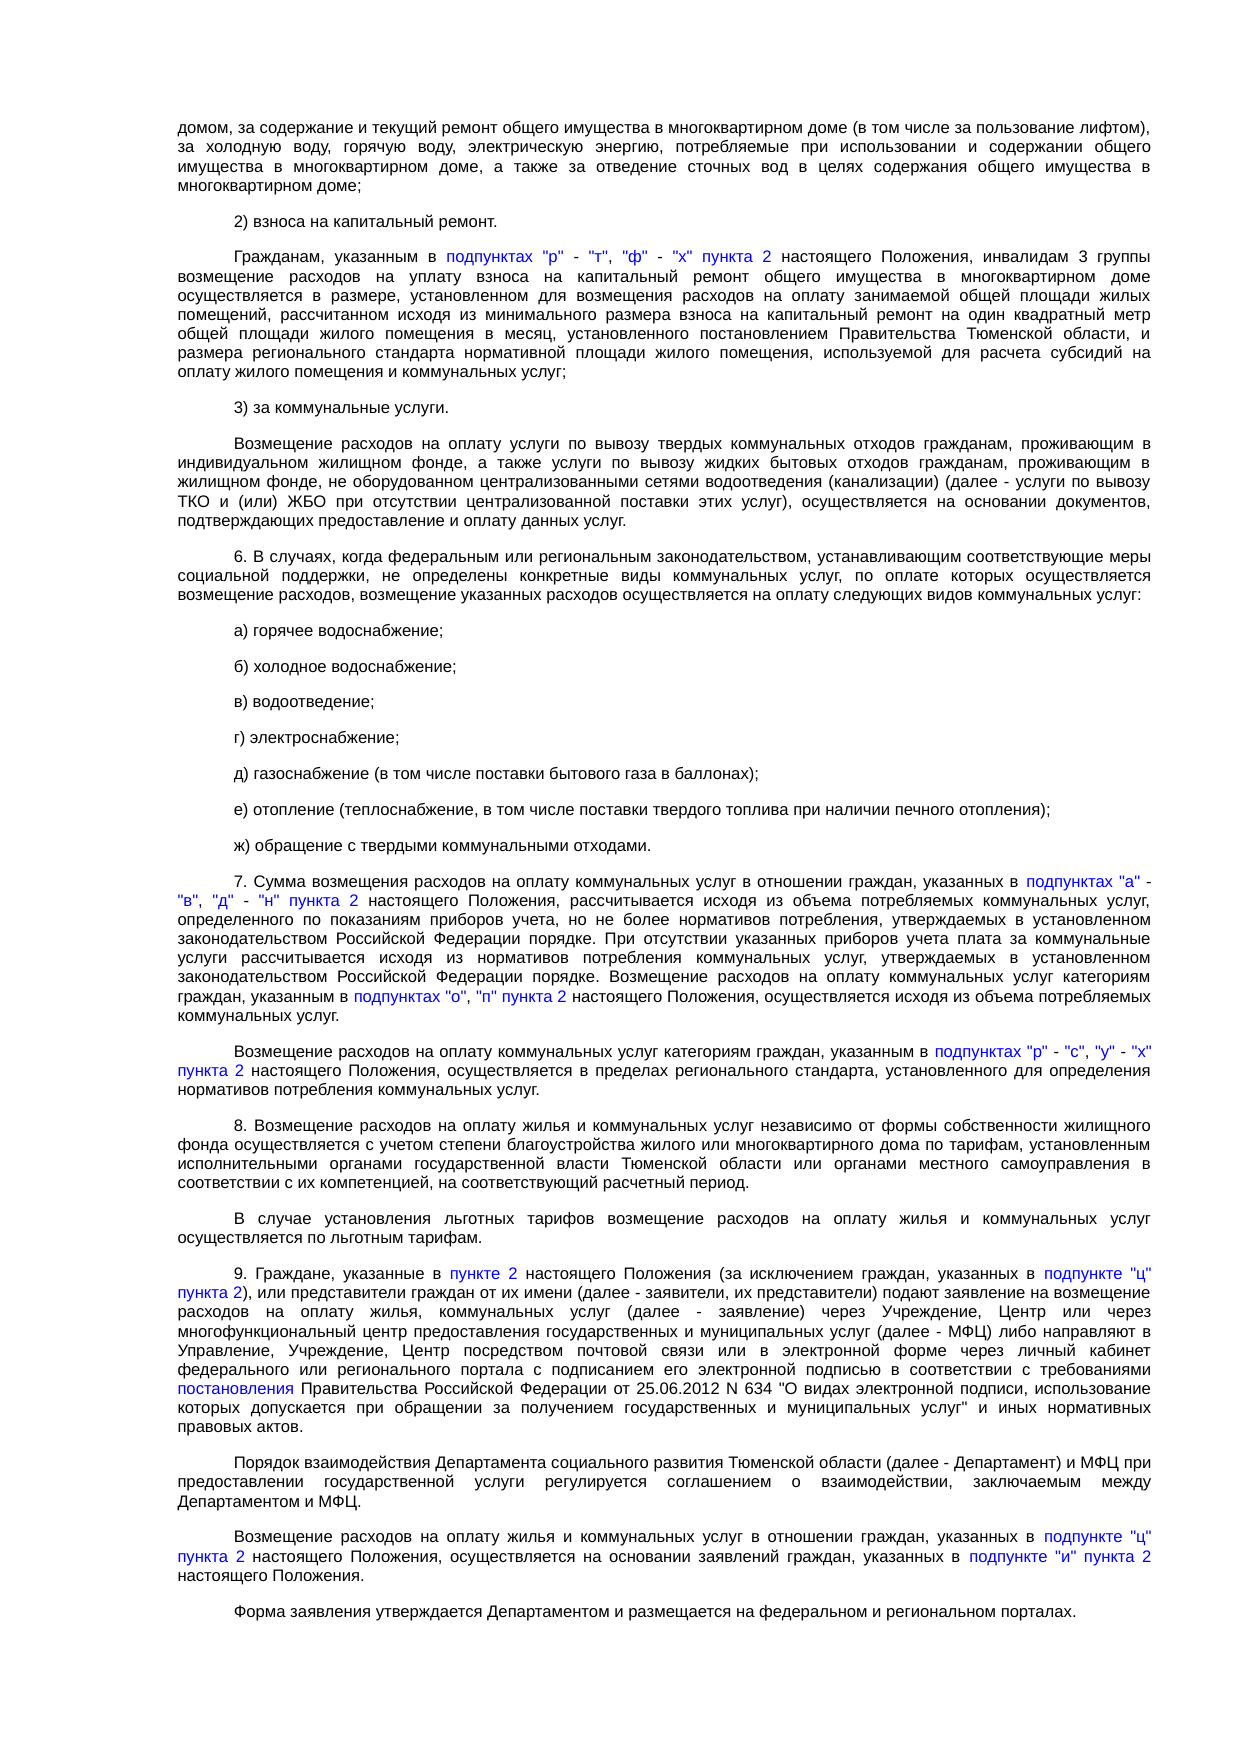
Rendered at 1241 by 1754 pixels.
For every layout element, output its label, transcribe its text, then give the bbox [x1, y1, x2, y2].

text 7. Сумма возмещения расходов на оплату коммунальных услуг в отношении граждан, указанных в подпунктах "а" - "в", "д" - "н" пункта 2 настоящего Положения, рассчитывается исходя из объема потребляемых коммунальных услуг, определенного по показаниям приборов учета, но не более нормативов потребления, утверждаемых в установленном законодательством Российской Федерации порядке. При отсутствии указанных приборов учета плата за коммунальные услуги рассчитывается исходя из нормативов потребления коммунальных услуг, утверждаемых в установленном законодательством Российской Федерации порядке. Возмещение расходов на оплату коммунальных услуг категориям граждан, указанным в подпунктах "о", "п" пункта 2 настоящего Положения, осуществляется исходя из объема потребляемых коммунальных услуг. [177, 871, 1152, 1025]
text Гражданам, указанным в подпунктах "р" - "т", "ф" - "х" пункта 2 настоящего Положения, инвалидам 3 группы возмещение расходов на уплату взноса на капитальный ремонт общего имущества в многоквартирном доме осуществляется в размере, установленном для возмещения расходов на оплату занимаемой общей площади жилых помещений, рассчитанном исходя из минимального размера взноса на капитальный ремонт на один квадратный метр общей площади жилого помещения в месяц, установленного постановлением Правительства Тюменской области, и размера регионального стандарта нормативной площади жилого помещения, используемой для расчета субсидий на оплату жилого помещения и коммунальных услуг; [177, 247, 1152, 381]
text б) холодное водоснабжение; [177, 656, 1152, 676]
text ж) обращение с твердыми коммунальными отходами. [177, 836, 1152, 855]
text 9. Граждане, указанные в пункте 2 настоящего Положения (за исключением граждан, указанных в подпункте "ц" пункта 2), или представители граждан от их имени (далее - заявители, их представители) подают заявление на возмещение расходов на оплату жилья, коммунальных услуг (далее - заявление) через Учреждение, Центр или через многофункциональный центр предоставления государственных и муниципальных услуг (далее - МФЦ) либо направляют в Управление, Учреждение, Центр посредством почтовой связи или в электронной форме через личный кабинет федерального или регионального портала с подписанием его электронной подписью в соответствии с требованиями постановления Правительства Российской Федерации от 25.06.2012 N 634 "О видах электронной подписи, использование которых допускается при обращении за получением государственных и муниципальных услуг" и иных нормативных правовых актов. [177, 1264, 1152, 1436]
text Форма заявления утверждается Департаментом и размещается на федеральном и региональном порталах. [177, 1601, 1152, 1621]
text Возмещение расходов на оплату услуги по вывозу твердых коммунальных отходов гражданам, проживающим в индивидуальном жилищном фонде, а также услуги по вывозу жидких бытовых отходов гражданам, проживающим в жилищном фонде, не оборудованном централизованными сетями водоотведения (канализации) (далее - услуги по вывозу ТКО и (или) ЖБО при отсутствии централизованной поставки этих услуг), осуществляется на основании документов, подтверждающих предоставление и оплату данных услуг. [177, 434, 1152, 530]
text Возмещение расходов на оплату коммунальных услуг категориям граждан, указанным в подпунктах "р" - "с", "у" - "х" пункта 2 настоящего Положения, осуществляется в пределах регионального стандарта, установленного для определения нормативов потребления коммунальных услуг. [177, 1041, 1152, 1099]
text В случае установления льготных тарифов возмещение расходов на оплату жилья и коммунальных услуг осуществляется по льготным тарифам. [177, 1209, 1152, 1247]
text Возмещение расходов на оплату жилья и коммунальных услуг в отношении граждан, указанных в подпункте "ц" пункта 2 настоящего Положения, осуществляется на основании заявлений граждан, указанных в подпункте "и" пункта 2 настоящего Положения. [177, 1527, 1152, 1585]
text г) электроснабжение; [177, 728, 1152, 747]
text в) водоотведение; [177, 692, 1152, 711]
text е) отопление (теплоснабжение, в том числе поставки твердого топлива при наличии печного отопления); [177, 800, 1152, 819]
text а) горячее водоснабжение; [177, 621, 1152, 640]
text 8. Возмещение расходов на оплату жилья и коммунальных услуг независимо от формы собственности жилищного фонда осуществляется с учетом степени благоустройства жилого или многоквартирного дома по тарифам, установленным исполнительными органами государственной власти Тюменской области или органами местного самоуправления в соответствии с их компетенцией, на соответствующий расчетный период. [177, 1116, 1152, 1192]
text д) газоснабжение (в том числе поставки бытового газа в баллонах); [177, 764, 1152, 783]
text 2) взноса на капитальный ремонт. [177, 211, 1152, 231]
text Порядок взаимодействия Департамента социального развития Тюменской области (далее - Департамент) и МФЦ при предоставлении государственной услуги регулируется соглашением о взаимодействии, заключаемым между Департаментом и МФЦ. [177, 1453, 1152, 1511]
text 6. В случаях, когда федеральным или региональным законодательством, устанавливающим соответствующие меры социальной поддержки, не определены конкретные виды коммунальных услуг, по оплате которых осуществляется возмещение расходов, возмещение указанных расходов осуществляется на оплату следующих видов коммунальных услуг: [177, 546, 1152, 604]
text домом, за содержание и текущий ремонт общего имущества в многоквартирном доме (в том числе за пользование лифтом), за холодную воду, горячую воду, электрическую энергию, потребляемые при использовании и содержании общего имущества в многоквартирном доме, а также за отведение сточных вод в целях содержания общего имущества в многоквартирном доме; [177, 118, 1152, 195]
text 3) за коммунальные услуги. [177, 398, 1152, 417]
